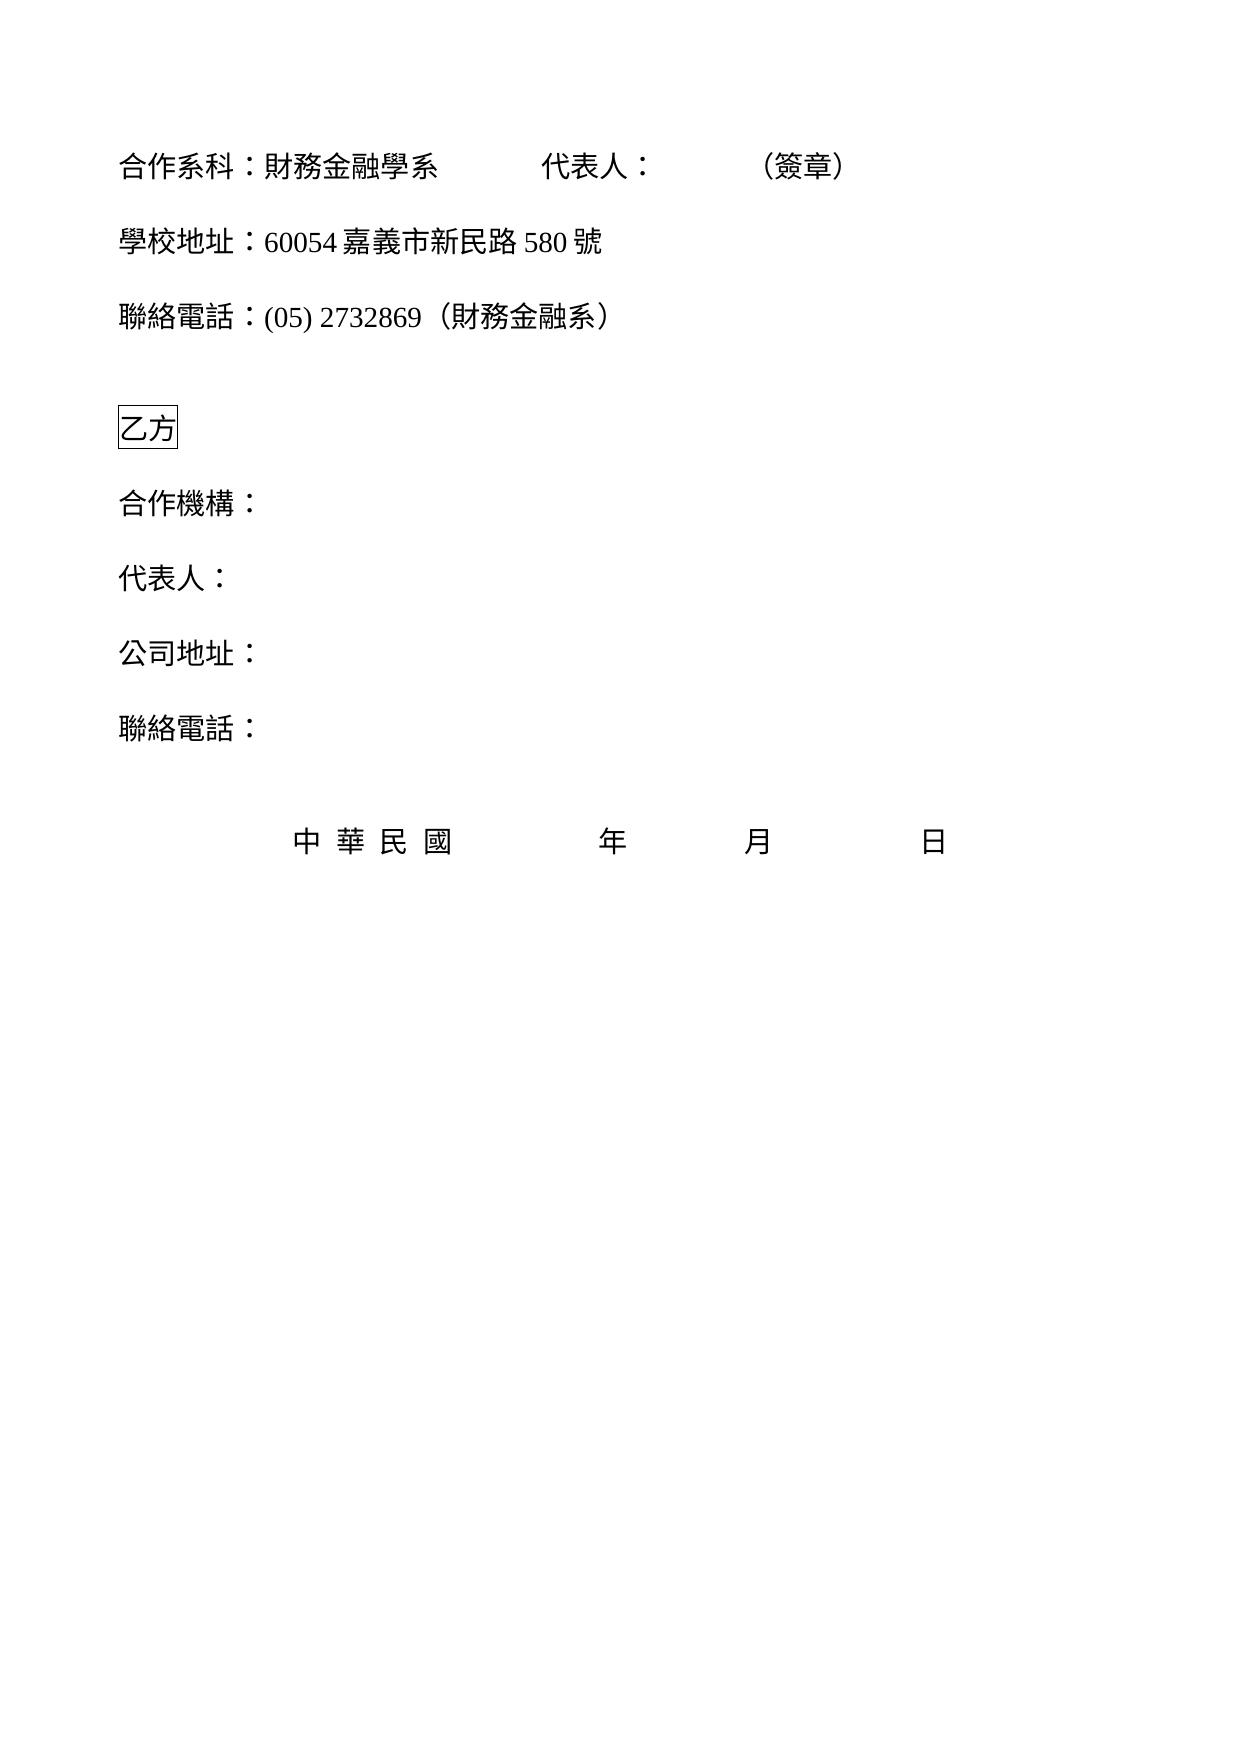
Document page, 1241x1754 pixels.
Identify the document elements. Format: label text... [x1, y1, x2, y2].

text 聯絡電話： [118, 689, 1122, 764]
text 乙方 [118, 389, 1122, 464]
text 代表人： [118, 539, 1122, 614]
text 合作系科：財務金融學系 代表人： （簽章） [118, 127, 1122, 202]
text 中 華 民 國 年 月 日 [118, 802, 1122, 877]
text 合作機構： [118, 464, 1122, 539]
text 公司地址： [118, 614, 1122, 689]
text 聯絡電話：(05) 2732869（財務金融系） [118, 277, 1122, 352]
text 學校地址：60054嘉義市新民路580號 [118, 202, 1122, 277]
